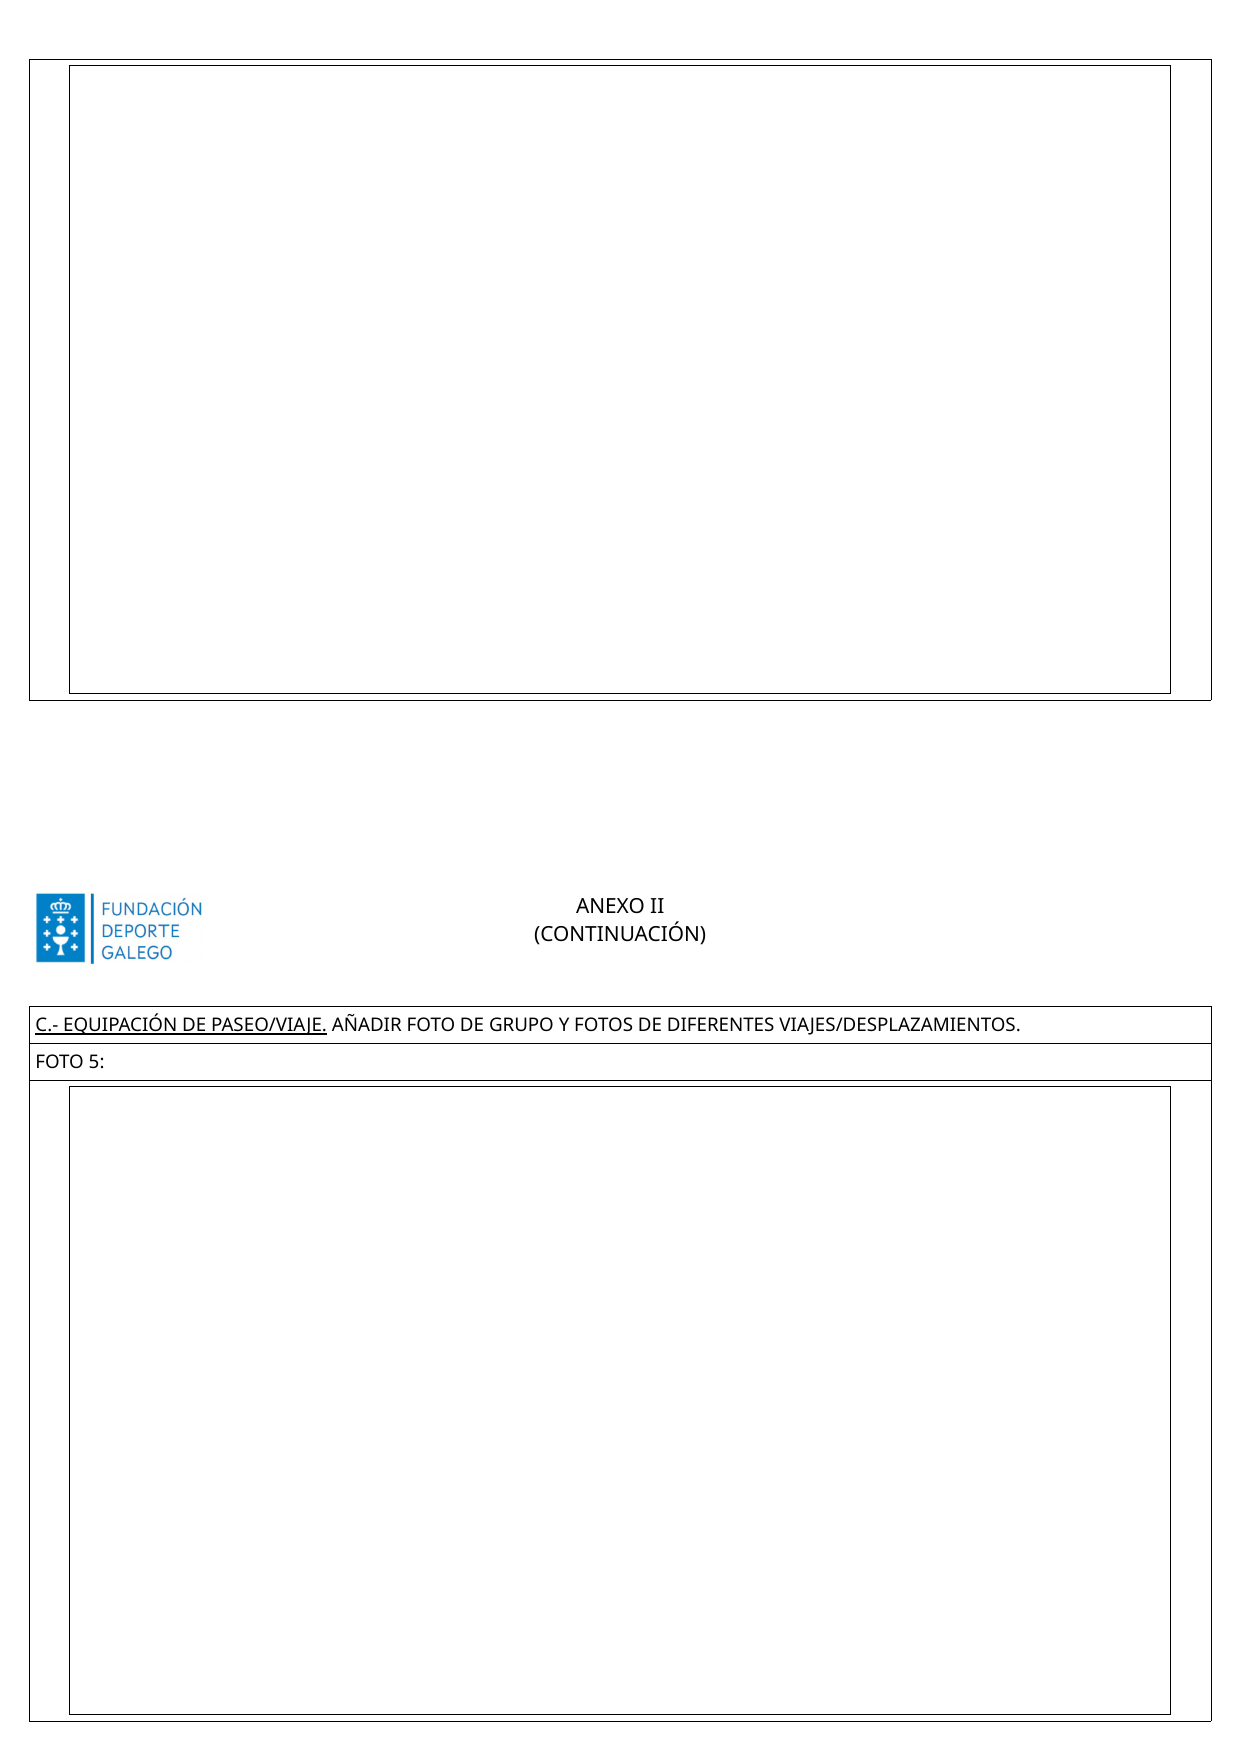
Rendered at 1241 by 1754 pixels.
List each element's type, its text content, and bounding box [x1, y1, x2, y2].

table_cell [30, 60, 1211, 699]
table_cell [30, 1081, 1211, 1721]
table_cell FOTO 5: [30, 1044, 1211, 1080]
picture [35, 892, 204, 965]
table_header C.- EQUIPACIÓN DE PASEO/VIAJE. AÑADIR FOTO DE GRUPO Y FOTOS DE DIFERENTES VIAJES/DESPLAZAMIENTOS. [30, 1007, 1211, 1043]
